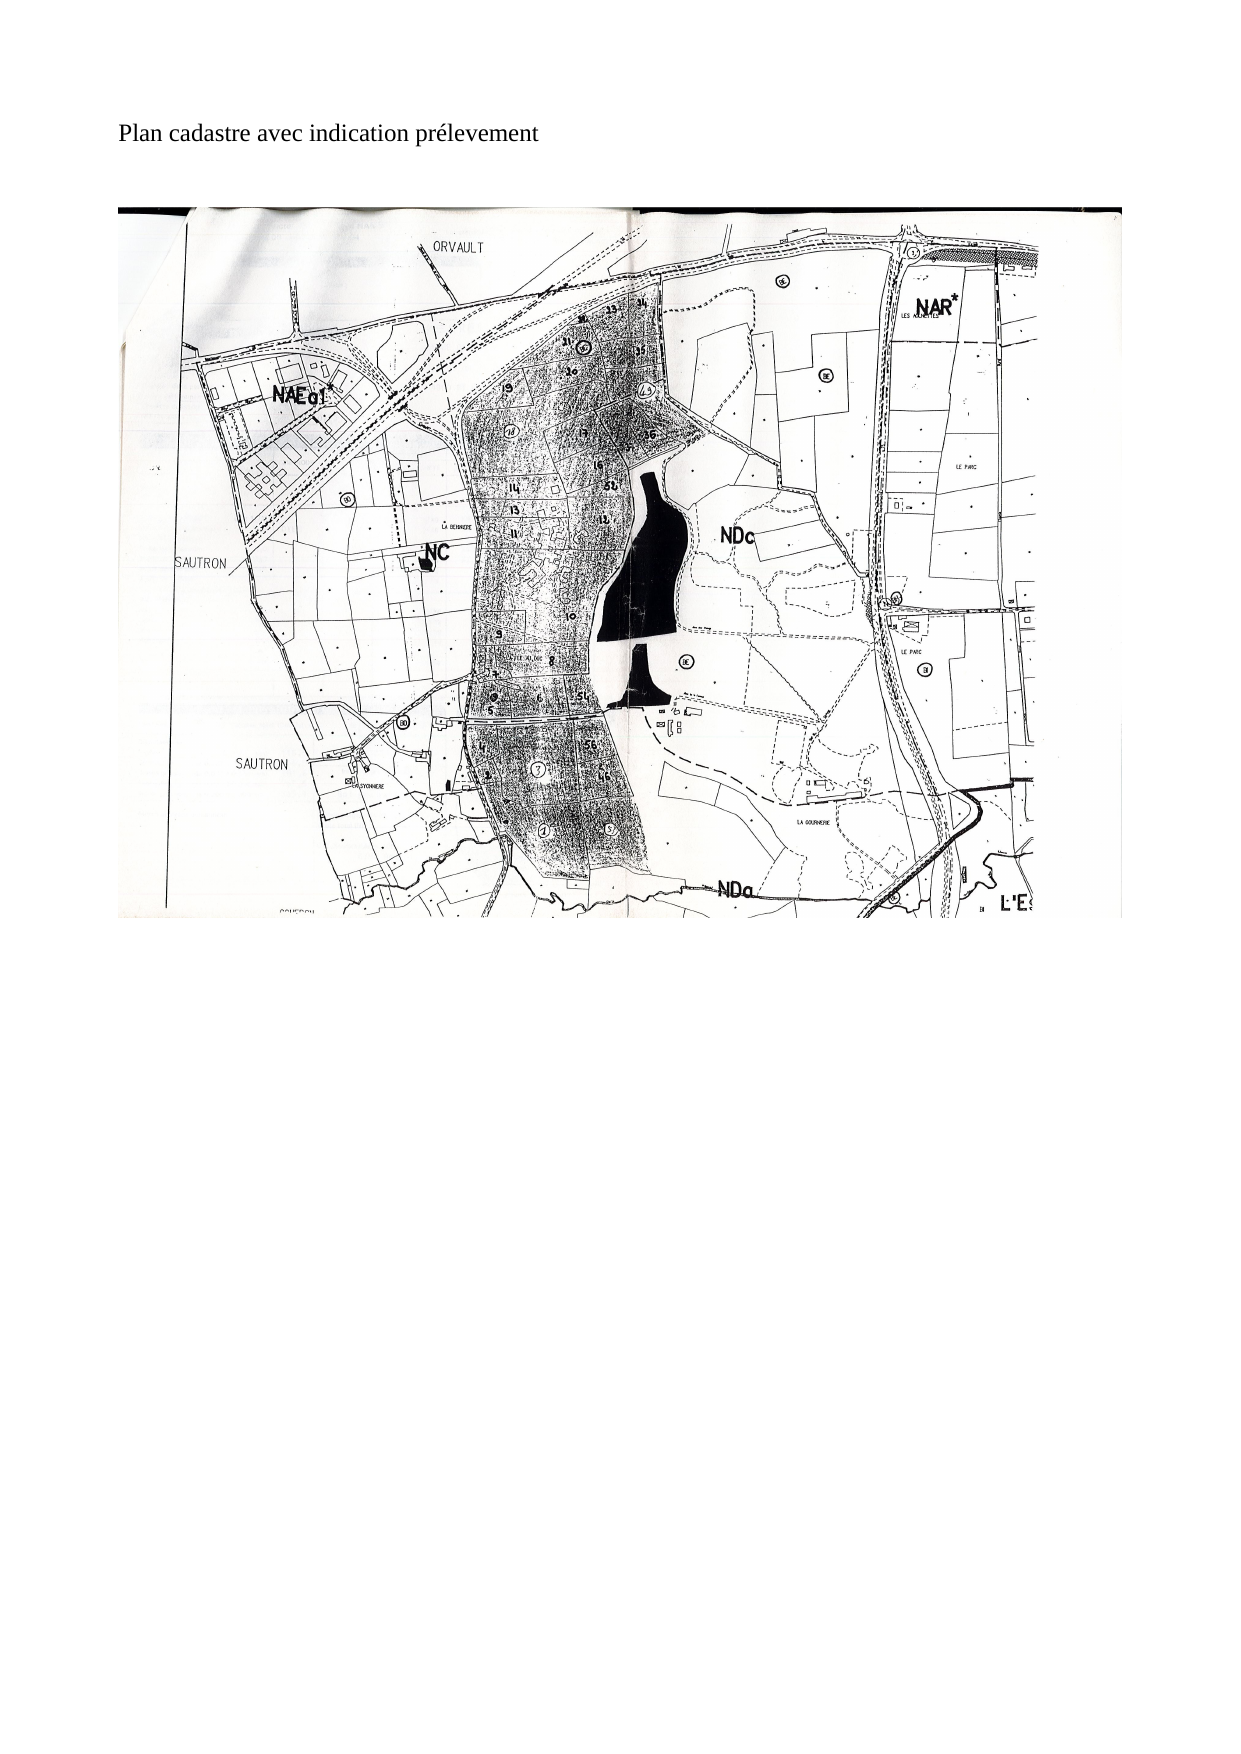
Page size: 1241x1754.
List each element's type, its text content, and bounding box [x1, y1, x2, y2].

picture [118, 207, 1122, 918]
text Plan cadastre avec indication prélevement [118, 118, 1122, 147]
